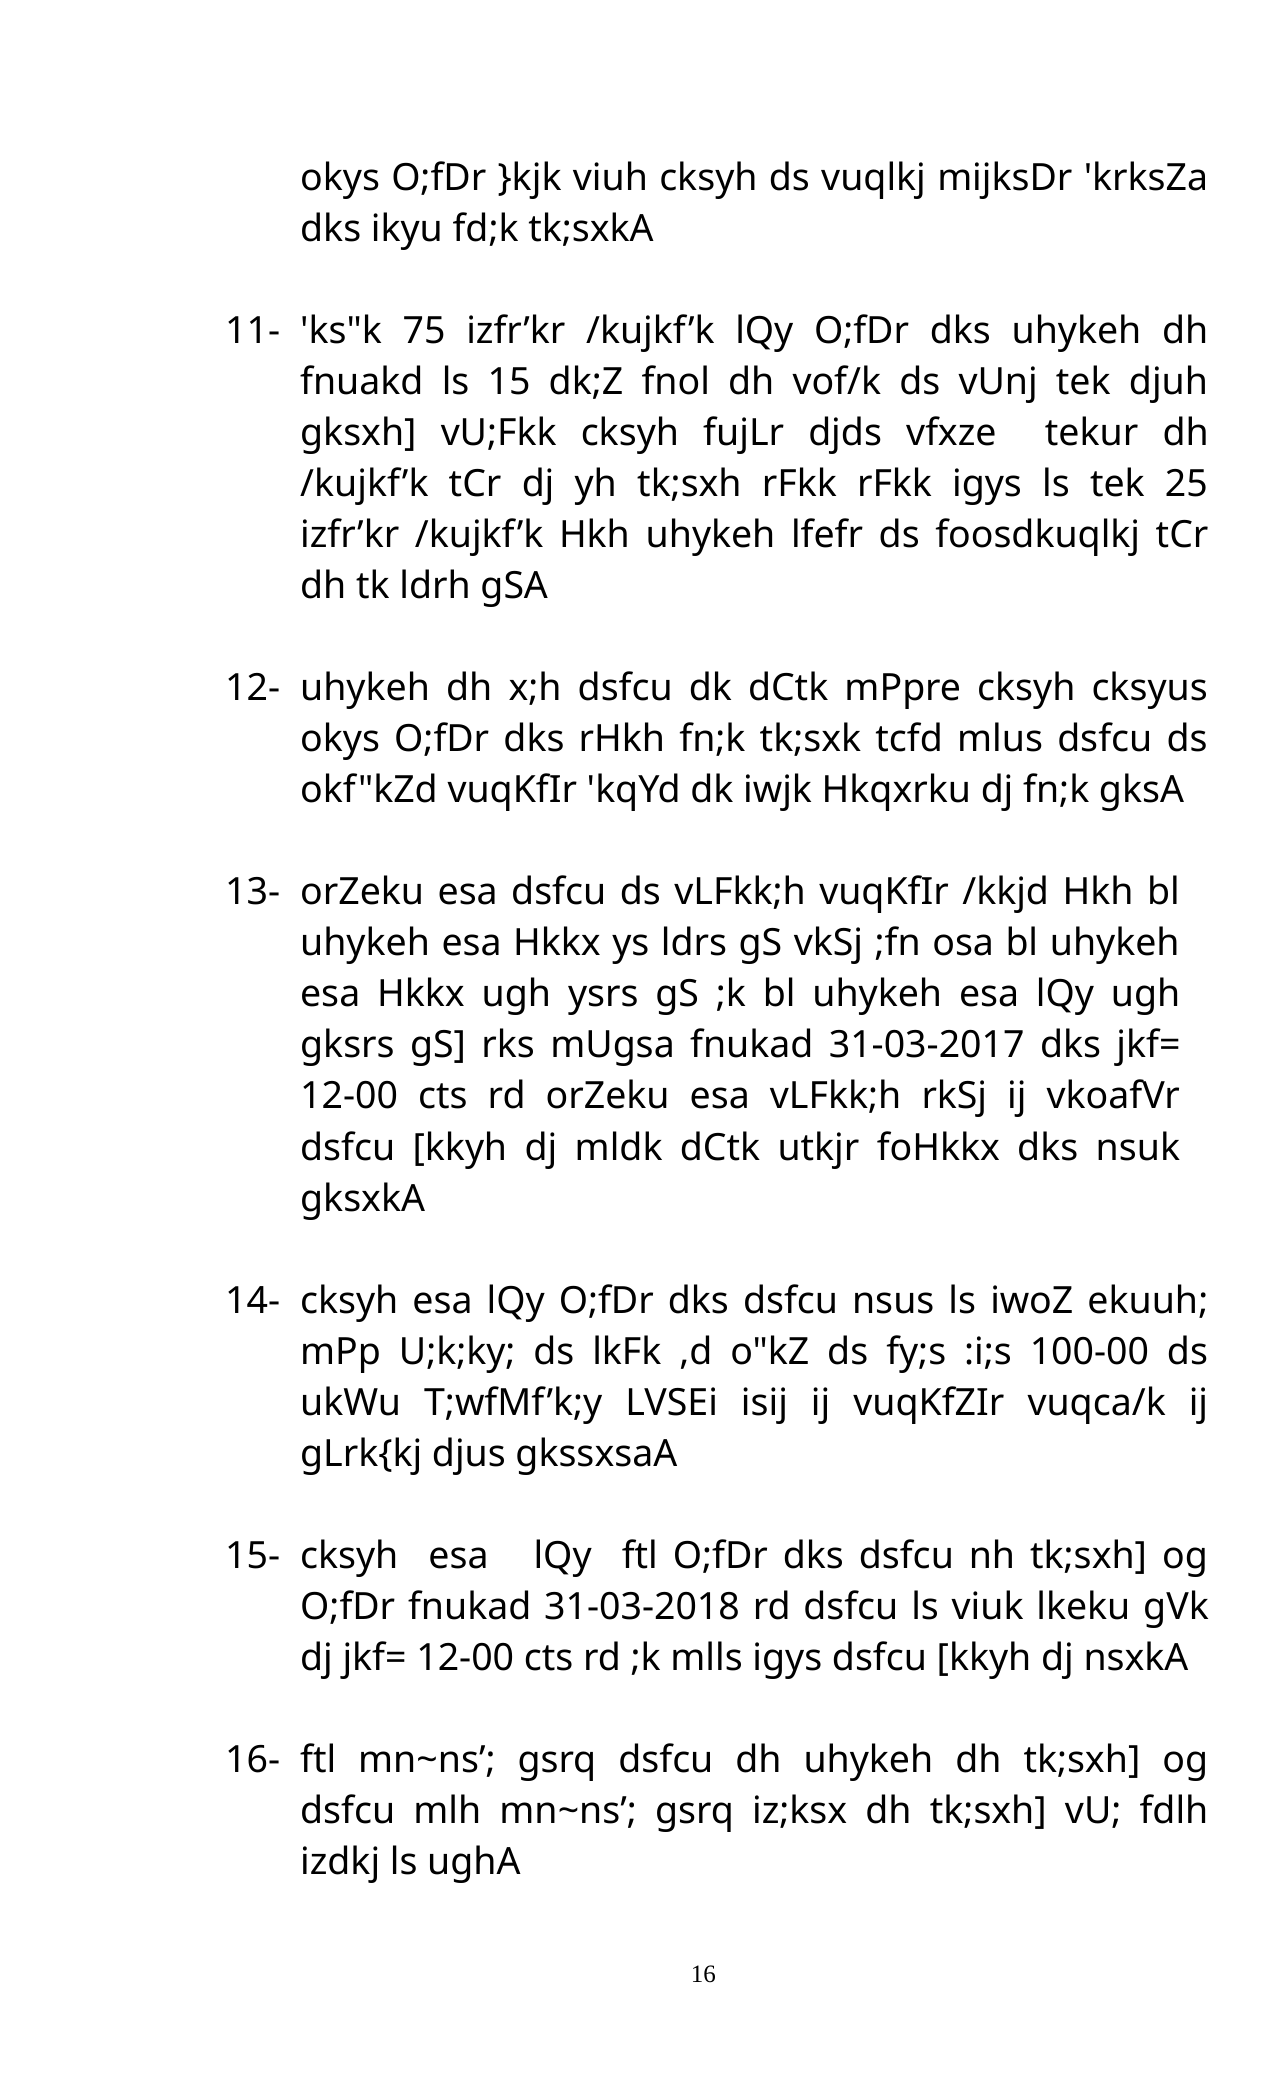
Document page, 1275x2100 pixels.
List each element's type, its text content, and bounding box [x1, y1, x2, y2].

text 14- cksyh esa lQy O;fDr dks dsfcu nsus ls iwoZ ekuuh; mPp U;k;ky; ds lkFk ,d o"kZ ds fy;s :i;s 100-00 ds ukWu T;wfMf’k;y LVSEi isij ij vuqKfZIr vuqca/k ij gLrk{kj djus gkssxsaA [225, 1273, 1209, 1477]
text 15- cksyh esa lQy ftl O;fDr dks dsfcu nh tk;sxh] og O;fDr fnukad 31-03-2018 rd dsfcu ls viuk lkeku gVk dj jkf= 12-00 cts rd ;k mlls igys dsfcu [kkyh dj nsxkA [225, 1528, 1209, 1681]
text 16- ftl mn~ns’; gsrq dsfcu dh uhykeh dh tk;sxh] og dsfcu mlh mn~ns’; gsrq iz;ksx dh tk;sxh] vU; fdlh izdkj ls ughA [225, 1732, 1209, 1885]
text 12- uhykeh dh x;h dsfcu dk dCtk mPpre cksyh cksyus okys O;fDr dks rHkh fn;k tk;sxk tcfd mlus dsfcu ds okf"kZd vuqKfIr 'kqYd dk iwjk Hkqxrku dj fn;k gksA [225, 660, 1209, 813]
text 11- 'ks"k 75 izfr’kr /kujkf’k lQy O;fDr dks uhykeh dh fnuakd ls 15 dk;Z fnol dh vof/k ds vUnj tek djuh gksxh] vU;Fkk cksyh fujLr djds vfxze tekur dh /kujkf’k tCr dj yh tk;sxh rFkk rFkk igys ls tek 25 izfr’kr /kujkf’k Hkh uhykeh lfefr ds foosdkuqlkj tCr dh tk ldrh gSA [225, 303, 1209, 609]
text okys O;fDr }kjk viuh cksyh ds vuqlkj mijksDr 'krksZa dks ikyu fd;k tk;sxkA [225, 150, 1209, 252]
text 13- orZeku esa dsfcu ds vLFkk;h vuqKfIr /kkjd Hkh bl uhykeh esa Hkkx ys ldrs gS vkSj ;fn osa bl uhykeh esa Hkkx ugh ysrs gS ;k bl uhykeh esa lQy ugh gksrs gS] rks mUgsa fnukad 31-03-2017 dks jkf= 12-00 cts rd orZeku esa vLFkk;h rkSj ij vkoafVr dsfcu [kkyh dj mldk dCtk utkjr foHkkx dks nsuk gksxkA [225, 864, 1181, 1222]
